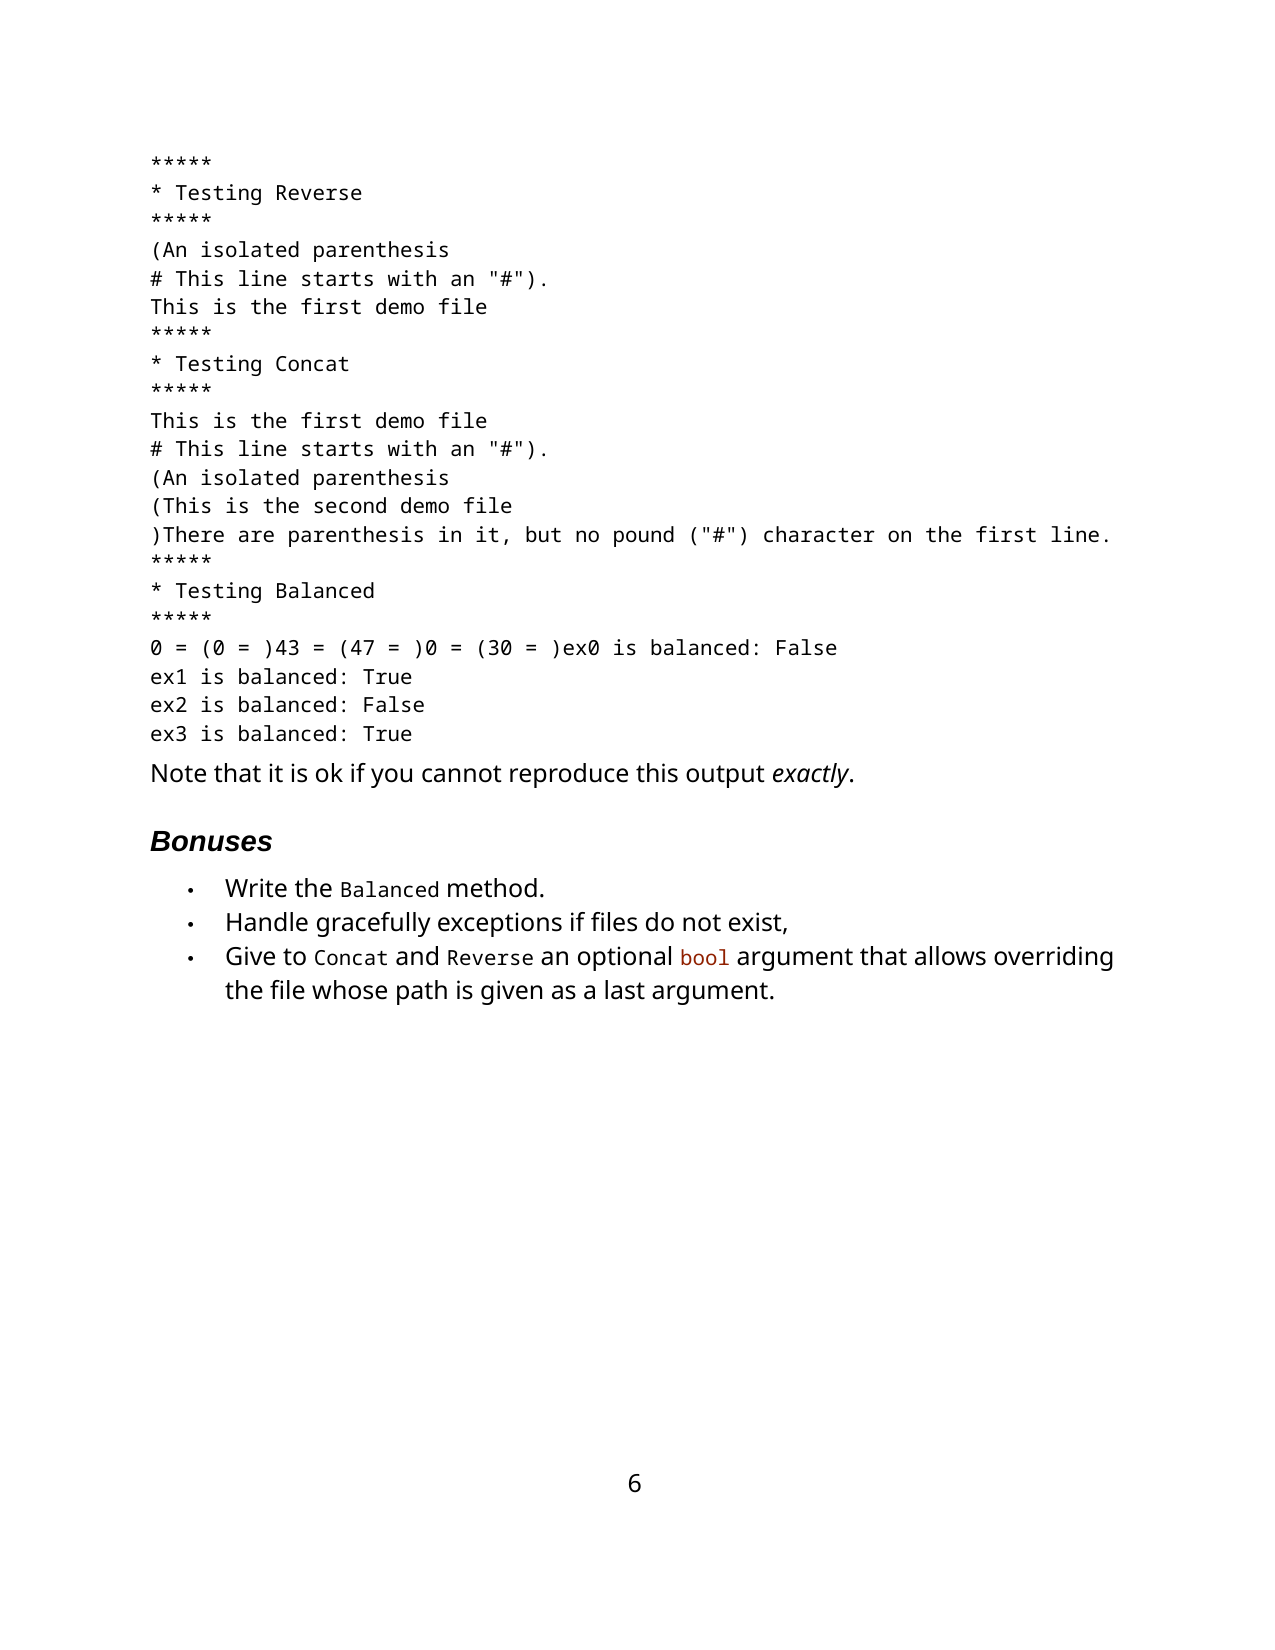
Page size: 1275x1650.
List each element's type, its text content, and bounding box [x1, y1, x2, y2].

text 0 = (0 = )43 = (47 = )0 = (30 = )ex0 is balanced: False [150, 633, 1125, 662]
text ***** [150, 150, 1125, 178]
text * Testing Concat [150, 349, 1125, 377]
list Handle gracefully exceptions if files do not exist, [187, 904, 1125, 938]
text (An isolated parenthesis [150, 463, 1125, 491]
text ***** [150, 605, 1125, 633]
list Give to Concat and Reverse an optional bool argument that allows overriding the file whose path is given as a last argument. [187, 938, 1125, 1006]
text ***** [150, 548, 1125, 577]
text ex2 is balanced: False [150, 690, 1125, 719]
text # This line starts with an "#"). [150, 434, 1125, 463]
text This is the first demo file [150, 406, 1125, 434]
text ex1 is balanced: True [150, 662, 1125, 690]
text ex3 is balanced: True [150, 719, 1125, 747]
text ***** [150, 321, 1125, 349]
text Note that it is ok if you cannot reproduce this output exactly. [150, 756, 1125, 790]
text (This is the second demo file [150, 491, 1125, 520]
text (An isolated parenthesis [150, 235, 1125, 264]
text * Testing Balanced [150, 577, 1125, 605]
text This is the first demo file [150, 292, 1125, 321]
text )There are parenthesis in it, but no pound ("#") character on the first line. [150, 520, 1125, 548]
text # This line starts with an "#"). [150, 264, 1125, 292]
list Write the Balanced method. [187, 870, 1125, 904]
text ***** [150, 377, 1125, 406]
text ***** [150, 207, 1125, 235]
text * Testing Reverse [150, 178, 1125, 207]
subtitle Bonuses [150, 824, 1125, 858]
